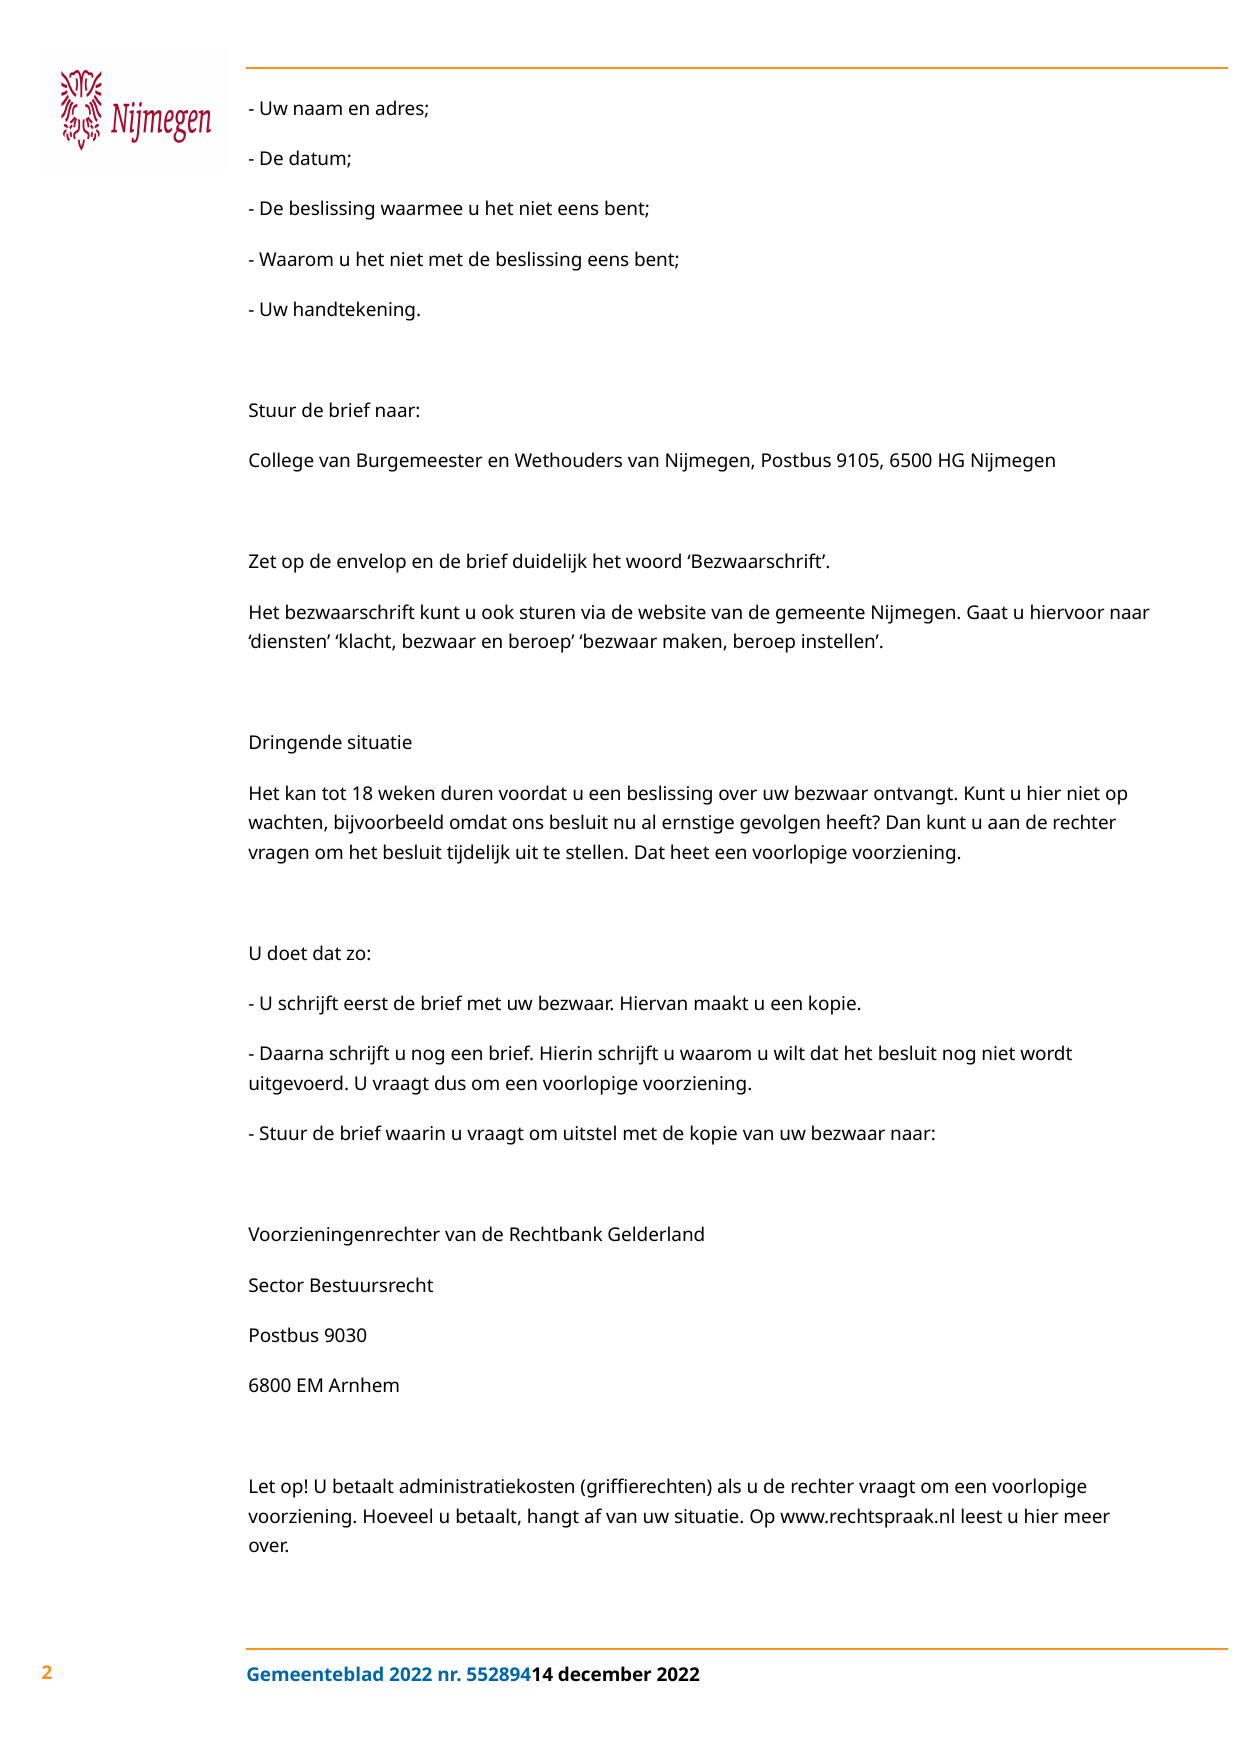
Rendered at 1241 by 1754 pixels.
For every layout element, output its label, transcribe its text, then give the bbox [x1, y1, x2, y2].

text - Uw handtekening. [248, 296, 1152, 322]
text Het kan tot 18 weken duren voordat u een beslissing over uw bezwaar ontvangt. Kunt u hier niet op wachten, bijvoorbeeld omdat ons besluit nu al ernstige gevolgen heeft? Dan kunt u aan de rechter vragen om het besluit tijdelijk uit te stellen. Dat heet een voorlopige voorziening. [248, 780, 1152, 865]
text - Waarom u het niet met de beslissing eens bent; [248, 246, 1152, 272]
text - Daarna schrijft u nog een brief. Hierin schrijft u waarom u wilt dat het besluit nog niet wordt uitgevoerd. U vraagt dus om een voorlopige voorziening. [248, 1041, 1152, 1096]
text Postbus 9030 [248, 1322, 1152, 1348]
picture [41, 47, 231, 172]
text - Stuur de brief waarin u vraagt om uitstel met de kopie van uw bezwaar naar: [248, 1121, 1152, 1146]
text Let op! U betaalt administratiekosten (griffierechten) als u de rechter vraagt om een voorlopige voorziening. Hoeveel u betaalt, hangt af van uw situatie. Op www.rechtspraak.nl leest u hier meer over. [248, 1473, 1152, 1558]
text Sector Bestuursrecht [248, 1272, 1152, 1298]
text - Uw naam en adres; [248, 95, 1152, 121]
text Stuur de brief naar: [248, 397, 1152, 423]
text Zet op de envelop en de brief duidelijk het woord ‘Bezwaarschrift’. [248, 548, 1152, 574]
text Het bezwaarschrift kunt u ook sturen via de website van de gemeente Nijmegen. Gaat u hiervoor naar ‘diensten’ ‘klacht, bezwaar en beroep’ ‘bezwaar maken, beroep instellen’. [248, 599, 1152, 654]
text Voorzieningenrechter van de Rechtbank Gelderland [248, 1221, 1152, 1247]
text 6800 EM Arnhem [248, 1373, 1152, 1398]
text - De beslissing waarmee u het niet eens bent; [248, 196, 1152, 221]
text Dringende situatie [248, 729, 1152, 755]
text - U schrijft eerst de brief met uw bezwaar. Hiervan maakt u een kopie. [248, 990, 1152, 1016]
text - De datum; [248, 145, 1152, 171]
text U doet dat zo: [248, 940, 1152, 966]
text College van Burgemeester en Wethouders van Nijmegen, Postbus 9105, 6500 HG Nijmegen [248, 448, 1152, 473]
